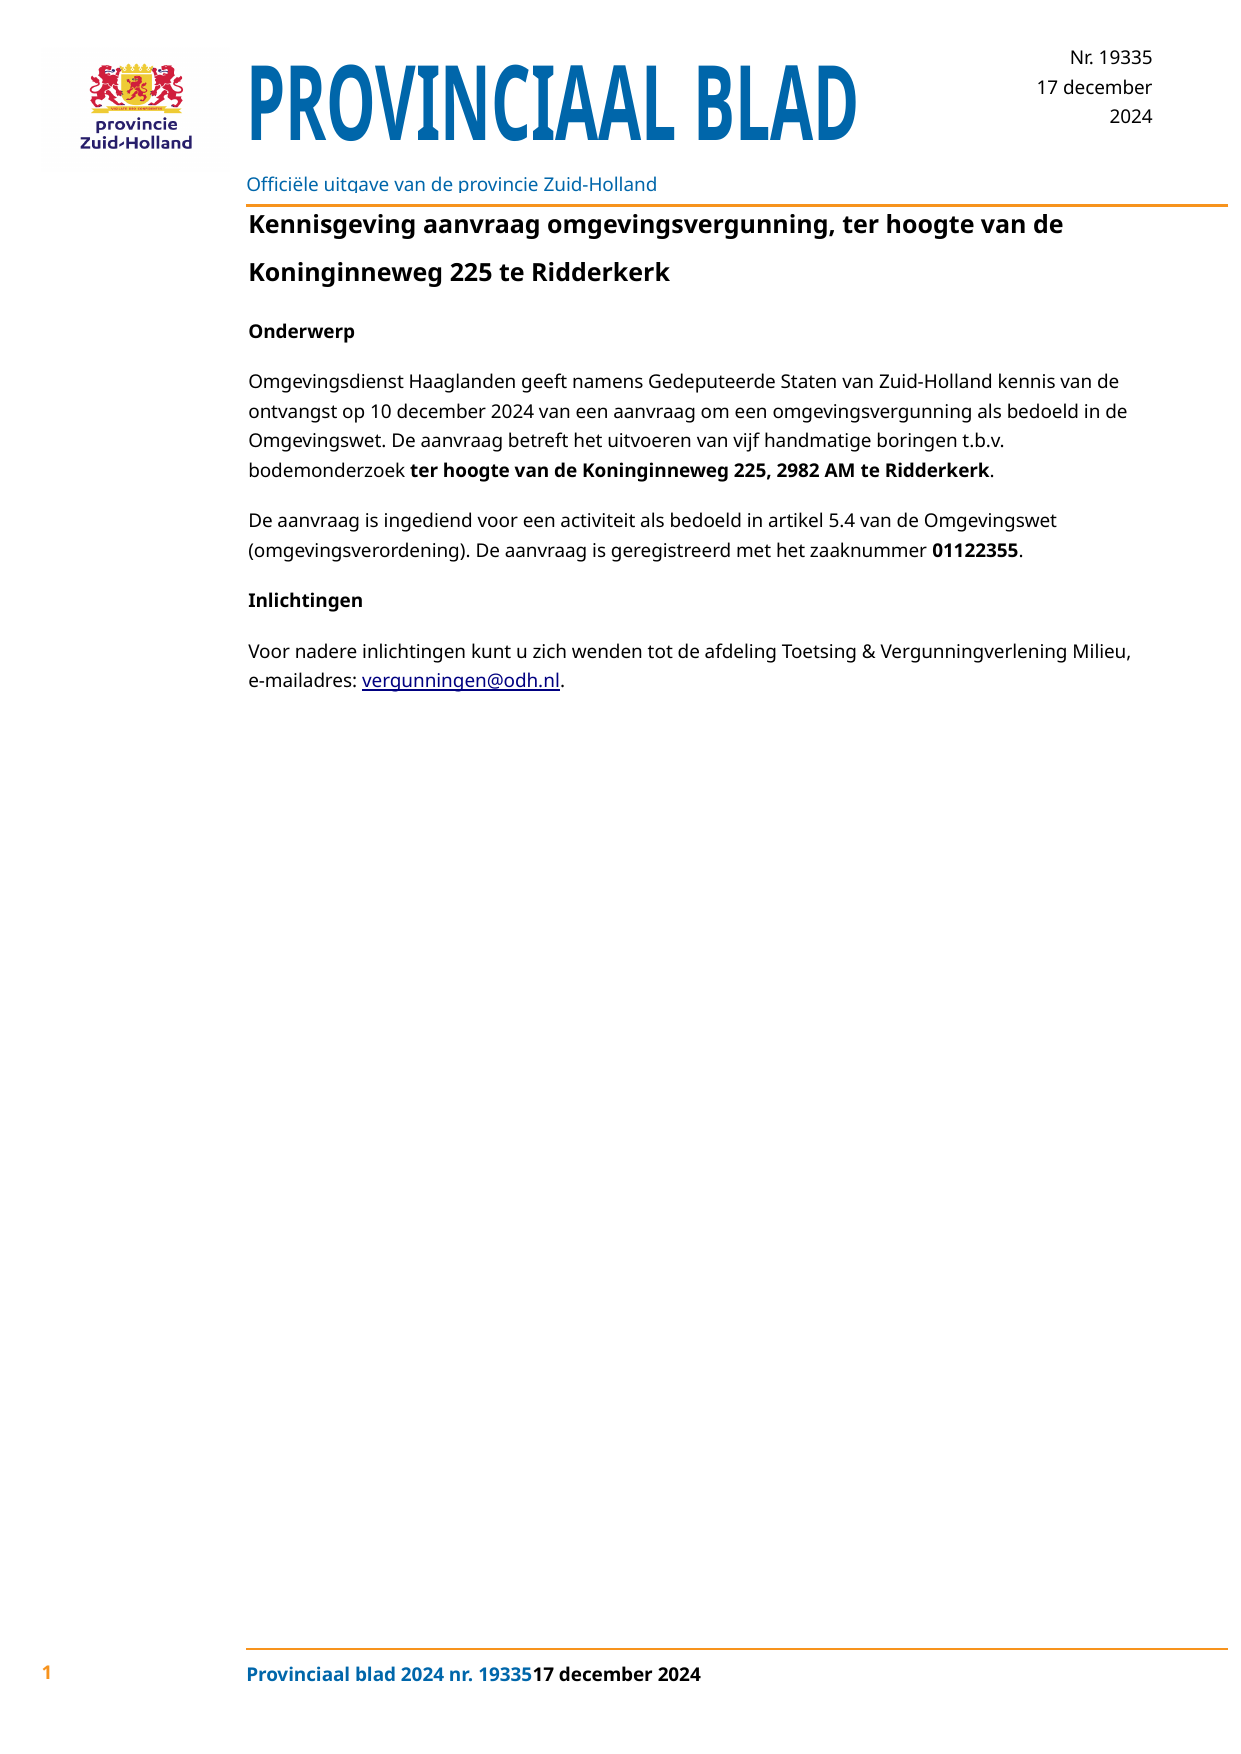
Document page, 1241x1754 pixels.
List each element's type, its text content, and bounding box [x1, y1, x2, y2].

text De aanvraag is ingediend voor een activiteit als bedoeld in artikel 5.4 van de Omgevingswet (omgevingsverordening). De aanvraag is geregistreerd met het zaaknummer 01122355. [248, 507, 1152, 563]
text Omgevingsdienst Haaglanden geeft namens Gedeputeerde Staten van Zuid-Holland kennis van de ontvangst op 10 december 2024 van een aanvraag om een omgevingsvergunning als bedoeld in de Omgevingswet. De aanvraag betreft het uitvoeren van vijf handmatige boringen t.b.v. bodemonderzoek ter hoogte van de Koninginneweg 225, 2982 AM te Ridderkerk. [248, 368, 1152, 483]
text Voor nadere inlichtingen kunt u zich wenden tot de afdeling Toetsing & Vergunningverlening Milieu, e-mailadres: vergunningen@odh.nl. [248, 638, 1152, 693]
text Inlichtingen [248, 587, 1152, 613]
picture [41, 47, 231, 172]
text Kennisgeving aanvraag omgevingsvergunning, ter hoogte van de Koninginneweg 225 te Ridderkerk [248, 207, 1152, 288]
text Onderwerp [248, 318, 1152, 344]
